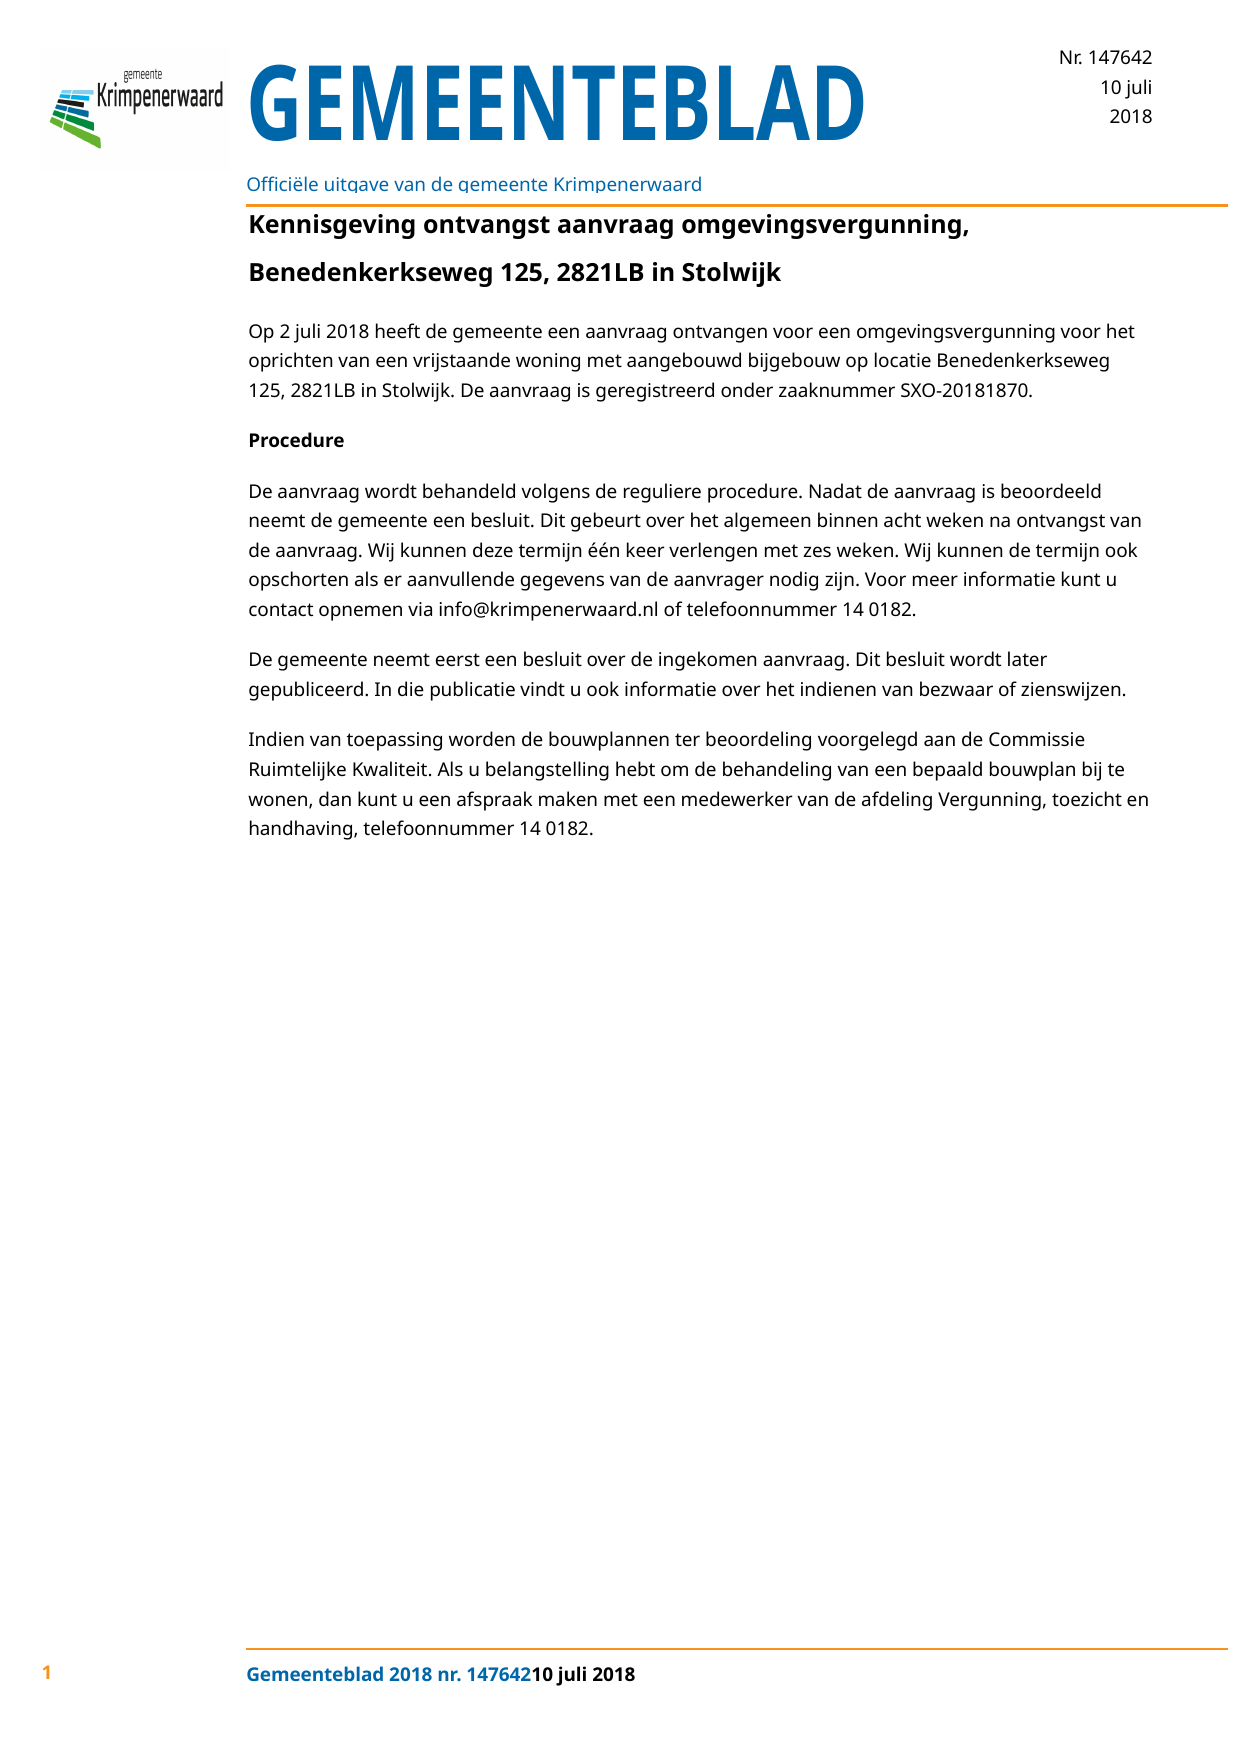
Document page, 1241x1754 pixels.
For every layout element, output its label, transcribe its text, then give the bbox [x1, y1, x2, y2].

text De aanvraag wordt behandeld volgens de reguliere procedure. Nadat de aanvraag is beoordeeld neemt de gemeente een besluit. Dit gebeurt over het algemeen binnen acht weken na ontvangst van de aanvraag. Wij kunnen deze termijn één keer verlengen met zes weken. Wij kunnen de termijn ook opschorten als er aanvullende gegevens van de aanvrager nodig zijn. Voor meer informatie kunt u contact opnemen via info@krimpenerwaard.nl of telefoonnummer 14 0182. [248, 478, 1152, 622]
text Indien van toepassing worden de bouwplannen ter beoordeling voorgelegd aan de Commissie Ruimtelijke Kwaliteit. Als u belangstelling hebt om de behandeling van een bepaald bouwplan bij te wonen, dan kunt u een afspraak maken met een medewerker van de afdeling Vergunning, toezicht en handhaving, telefoonnummer 14 0182. [248, 727, 1152, 841]
text De gemeente neemt eerst een besluit over de ingekomen aanvraag. Dit besluit wordt later gepubliceerd. In die publicatie vindt u ook informatie over het indienen van bezwaar of zienswijzen. [248, 647, 1152, 702]
text Op 2 juli 2018 heeft de gemeente een aanvraag ontvangen voor een omgevingsvergunning voor het oprichten van een vrijstaande woning met aangebouwd bijgebouw op locatie Benedenkerkseweg 125, 2821LB in Stolwijk. De aanvraag is geregistreerd onder zaaknummer SXO-20181870. [248, 318, 1152, 403]
text Kennisgeving ontvangst aanvraag omgevingsvergunning, Benedenkerkseweg 125, 2821LB in Stolwijk [248, 207, 1152, 288]
picture [41, 47, 231, 172]
text Procedure [248, 427, 1152, 453]
